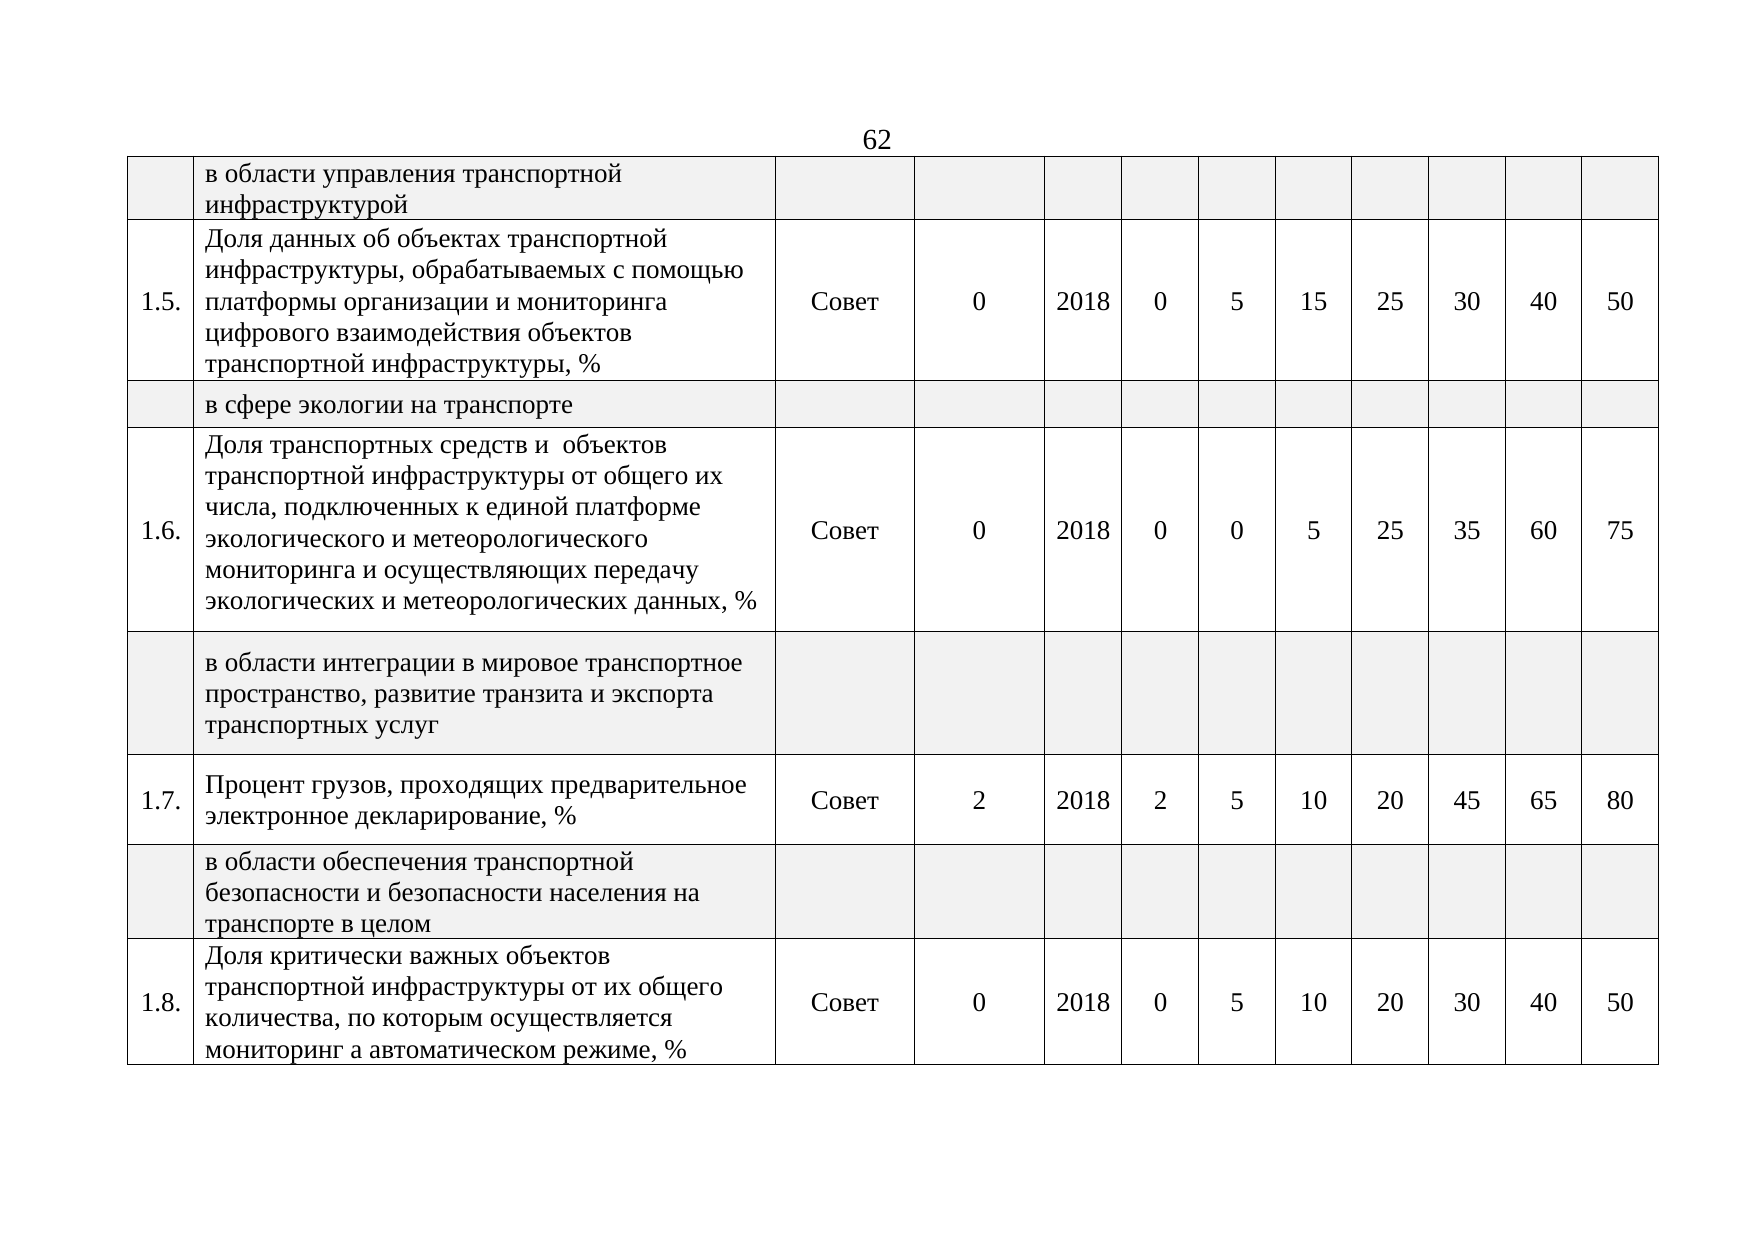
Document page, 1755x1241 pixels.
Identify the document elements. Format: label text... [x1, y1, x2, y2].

table_cell в области обеспечения транспортной безопасности и безопасности населения на транспорте в целом [194, 845, 775, 938]
table_cell [1276, 845, 1351, 938]
table_cell [915, 381, 1044, 427]
table_cell [128, 381, 193, 427]
table_cell 0 [915, 428, 1044, 631]
table_cell [776, 845, 914, 938]
table_cell [1199, 157, 1275, 219]
table_cell в области управления транспортной инфраструктурой [194, 157, 775, 219]
table_cell [1199, 632, 1275, 754]
table_cell [1199, 845, 1275, 938]
table_cell 5 [1199, 755, 1275, 844]
table_cell 2018 [1045, 939, 1121, 1064]
table_cell 0 [1122, 428, 1198, 631]
table_cell 30 [1429, 939, 1505, 1064]
table_cell [1276, 157, 1351, 219]
table_cell [1352, 157, 1428, 219]
table_cell [1506, 157, 1581, 219]
table_cell 15 [1276, 220, 1351, 380]
table_cell 10 [1276, 939, 1351, 1064]
table_cell [128, 845, 193, 938]
table_cell 75 [1582, 428, 1658, 631]
table_cell 25 [1352, 428, 1428, 631]
table_cell [1045, 632, 1121, 754]
table_cell 0 [1122, 939, 1198, 1064]
table_cell 0 [915, 939, 1044, 1064]
table_cell [1122, 632, 1198, 754]
table_cell 0 [915, 220, 1044, 380]
table_cell [1582, 845, 1658, 938]
table_cell [915, 632, 1044, 754]
table_cell [1352, 632, 1428, 754]
table_cell 20 [1352, 939, 1428, 1064]
table_cell 40 [1506, 939, 1581, 1064]
table_cell [1429, 845, 1505, 938]
table_cell Совет [776, 428, 914, 631]
table_cell Доля данных об объектах транспортной инфраструктуры, обрабатываемых с помощью платформы организации и мониторинга цифрового взаимодействия объектов транспортной инфраструктуры, % [194, 220, 775, 380]
table_cell Совет [776, 755, 914, 844]
table_cell 5 [1199, 939, 1275, 1064]
table_cell [776, 157, 914, 219]
table_cell [1276, 381, 1351, 427]
table_cell [1352, 381, 1428, 427]
table_cell [915, 157, 1044, 219]
table_cell 5 [1199, 220, 1275, 380]
table_cell [1045, 157, 1121, 219]
table_cell Совет [776, 939, 914, 1064]
table_cell 1.6. [128, 428, 193, 631]
table_cell Доля транспортных средств и объектов транспортной инфраструктуры от общего их числа, подключенных к единой платформе экологического и метеорологического мониторинга и осуществляющих передачу экологических и метеорологических данных, % [194, 428, 775, 631]
table_cell 0 [1199, 428, 1275, 631]
table_cell [1352, 845, 1428, 938]
table_cell [1506, 381, 1581, 427]
table_cell [128, 157, 193, 219]
table_cell 1.5. [128, 220, 193, 380]
table_cell [1276, 632, 1351, 754]
table_cell 80 [1582, 755, 1658, 844]
table_cell 2018 [1045, 220, 1121, 380]
table_cell в сфере экологии на транспорте [194, 381, 775, 427]
table_cell Совет [776, 220, 914, 380]
table_cell 2018 [1045, 755, 1121, 844]
table_cell 1.7. [128, 755, 193, 844]
table_cell [1429, 381, 1505, 427]
table_cell 2 [915, 755, 1044, 844]
table_cell [1045, 845, 1121, 938]
table_cell [1122, 157, 1198, 219]
table_cell Доля критически важных объектов транспортной инфраструктуры от их общего количества, по которым осуществляется мониторинг а автоматическом режиме, % [194, 939, 775, 1064]
table_cell 25 [1352, 220, 1428, 380]
table_cell [1582, 632, 1658, 754]
table_cell 5 [1276, 428, 1351, 631]
table_cell Процент грузов, проходящих предварительное электронное декларирование, % [194, 755, 775, 844]
table_cell [1429, 157, 1505, 219]
table_cell 2 [1122, 755, 1198, 844]
table_cell [1506, 632, 1581, 754]
table_cell 45 [1429, 755, 1505, 844]
table_cell 1.8. [128, 939, 193, 1064]
table_cell [128, 632, 193, 754]
table_cell 35 [1429, 428, 1505, 631]
table_cell [1122, 381, 1198, 427]
table_cell в области интеграции в мировое транспортное пространство, развитие транзита и экспорта транспортных услуг [194, 632, 775, 754]
table_cell [1199, 381, 1275, 427]
table_cell 30 [1429, 220, 1505, 380]
table_cell [1122, 845, 1198, 938]
table_cell 65 [1506, 755, 1581, 844]
table_cell 10 [1276, 755, 1351, 844]
table_cell 50 [1582, 939, 1658, 1064]
table_cell 60 [1506, 428, 1581, 631]
table_cell [1429, 632, 1505, 754]
table_cell 40 [1506, 220, 1581, 380]
table_cell [776, 381, 914, 427]
table_cell [776, 632, 914, 754]
table_cell [1506, 845, 1581, 938]
table_cell [915, 845, 1044, 938]
table_cell 0 [1122, 220, 1198, 380]
table_cell [1582, 381, 1658, 427]
table_cell 20 [1352, 755, 1428, 844]
table_cell [1582, 157, 1658, 219]
table_cell 2018 [1045, 428, 1121, 631]
table_cell [1045, 381, 1121, 427]
table_cell 50 [1582, 220, 1658, 380]
